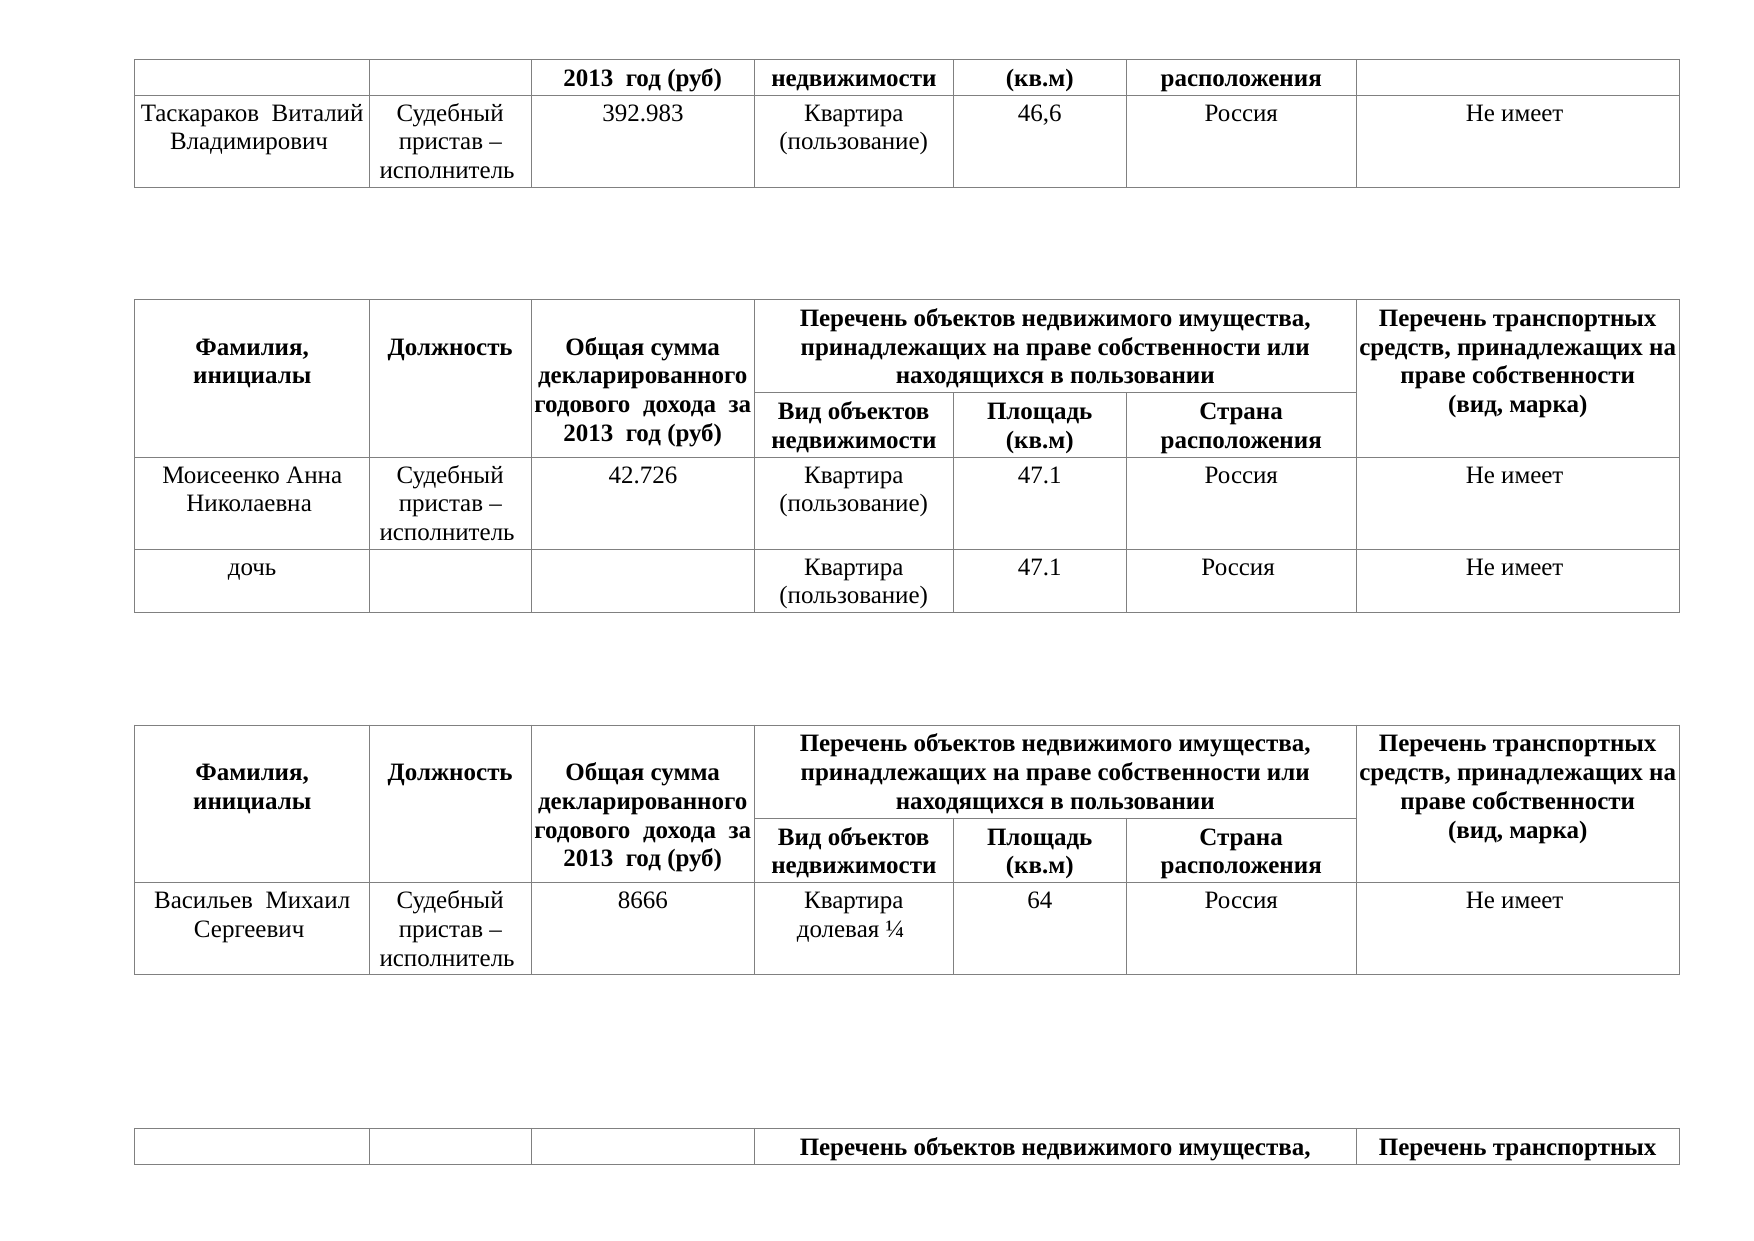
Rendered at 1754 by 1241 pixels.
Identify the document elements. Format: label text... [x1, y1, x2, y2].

table_cell Квартира (пользование) [755, 458, 953, 549]
table_cell Квартира (пользование) [755, 550, 953, 612]
table_cell недвижимости [755, 60, 953, 95]
table_header Общая сумма декларированного годового дохода за 2013 год (руб) [532, 726, 754, 882]
table_cell 46,6 [954, 96, 1126, 187]
table_cell 47,1 [954, 458, 1126, 549]
table_cell 392.983 [532, 96, 754, 187]
table_cell Судебный пристав – исполнитель [370, 96, 531, 187]
table_header [135, 1129, 369, 1163]
table_cell Моисеенко Анна Николаевна [135, 458, 369, 549]
table_header [370, 60, 531, 95]
table_cell (кв.м) [954, 60, 1126, 95]
table_header Должность [370, 300, 531, 457]
table_cell Квартира (пользование) [755, 96, 953, 187]
table_cell Судебный пристав – исполнитель [370, 458, 531, 549]
table_cell [532, 550, 754, 612]
table_header [532, 1129, 754, 1163]
table_header Перечень транспортных средств, принадлежащих на праве собственности (вид, марка) [1357, 726, 1679, 882]
table_cell Вид объектов недвижимости [755, 393, 953, 457]
table_cell Россия [1127, 96, 1356, 187]
table_header Фамилия, инициалы [135, 726, 369, 882]
table_cell Россия [1127, 883, 1356, 974]
table_header [370, 1129, 531, 1163]
table_cell 64 [954, 883, 1126, 974]
table_header Перечень транспортных [1357, 1129, 1679, 1163]
table_cell Таскараков Виталий Владимирович [135, 96, 369, 187]
table_cell Страна расположения [1127, 393, 1356, 457]
table_cell Россия [1127, 550, 1356, 612]
table_header Перечень объектов недвижимого имущества, принадлежащих на праве собственности или находящихся в пользовании [755, 726, 1356, 818]
table_cell Не имеет [1357, 550, 1679, 612]
table_header Фамилия, инициалы [135, 300, 369, 457]
table_cell Россия [1127, 458, 1356, 549]
table_header 2013 год (руб) [532, 60, 754, 95]
table_header [1357, 60, 1679, 95]
table_cell Судебный пристав – исполнитель [370, 883, 531, 974]
table_cell Васильев Михаил Сергеевич [135, 883, 369, 974]
table_header Общая сумма декларированного годового дохода за 2013 год (руб) [532, 300, 754, 457]
table_cell Не имеет [1357, 883, 1679, 974]
table_cell [370, 550, 531, 612]
table_cell Площадь (кв.м) [954, 819, 1126, 882]
table_cell Квартира долевая ¼ [755, 883, 953, 974]
table_header Перечень объектов недвижимого имущества, [755, 1129, 1356, 1163]
table_header [135, 60, 369, 95]
table_cell Страна расположения [1127, 819, 1356, 882]
table_header Перечень объектов недвижимого имущества, принадлежащих на праве собственности или находящихся в пользовании [755, 300, 1356, 392]
table_header Перечень транспортных средств, принадлежащих на праве собственности (вид, марка) [1357, 300, 1679, 457]
table_cell 8666 [532, 883, 754, 974]
table_cell Вид объектов недвижимости [755, 819, 953, 882]
table_cell Не имеет [1357, 458, 1679, 549]
table_cell 47,1 [954, 550, 1126, 612]
table_cell дочь [135, 550, 369, 612]
table_cell Не имеет [1357, 96, 1679, 187]
table_cell Площадь (кв.м) [954, 393, 1126, 457]
table_cell 42.726 [532, 458, 754, 549]
table_header Должность [370, 726, 531, 882]
table_cell расположения [1127, 60, 1356, 95]
